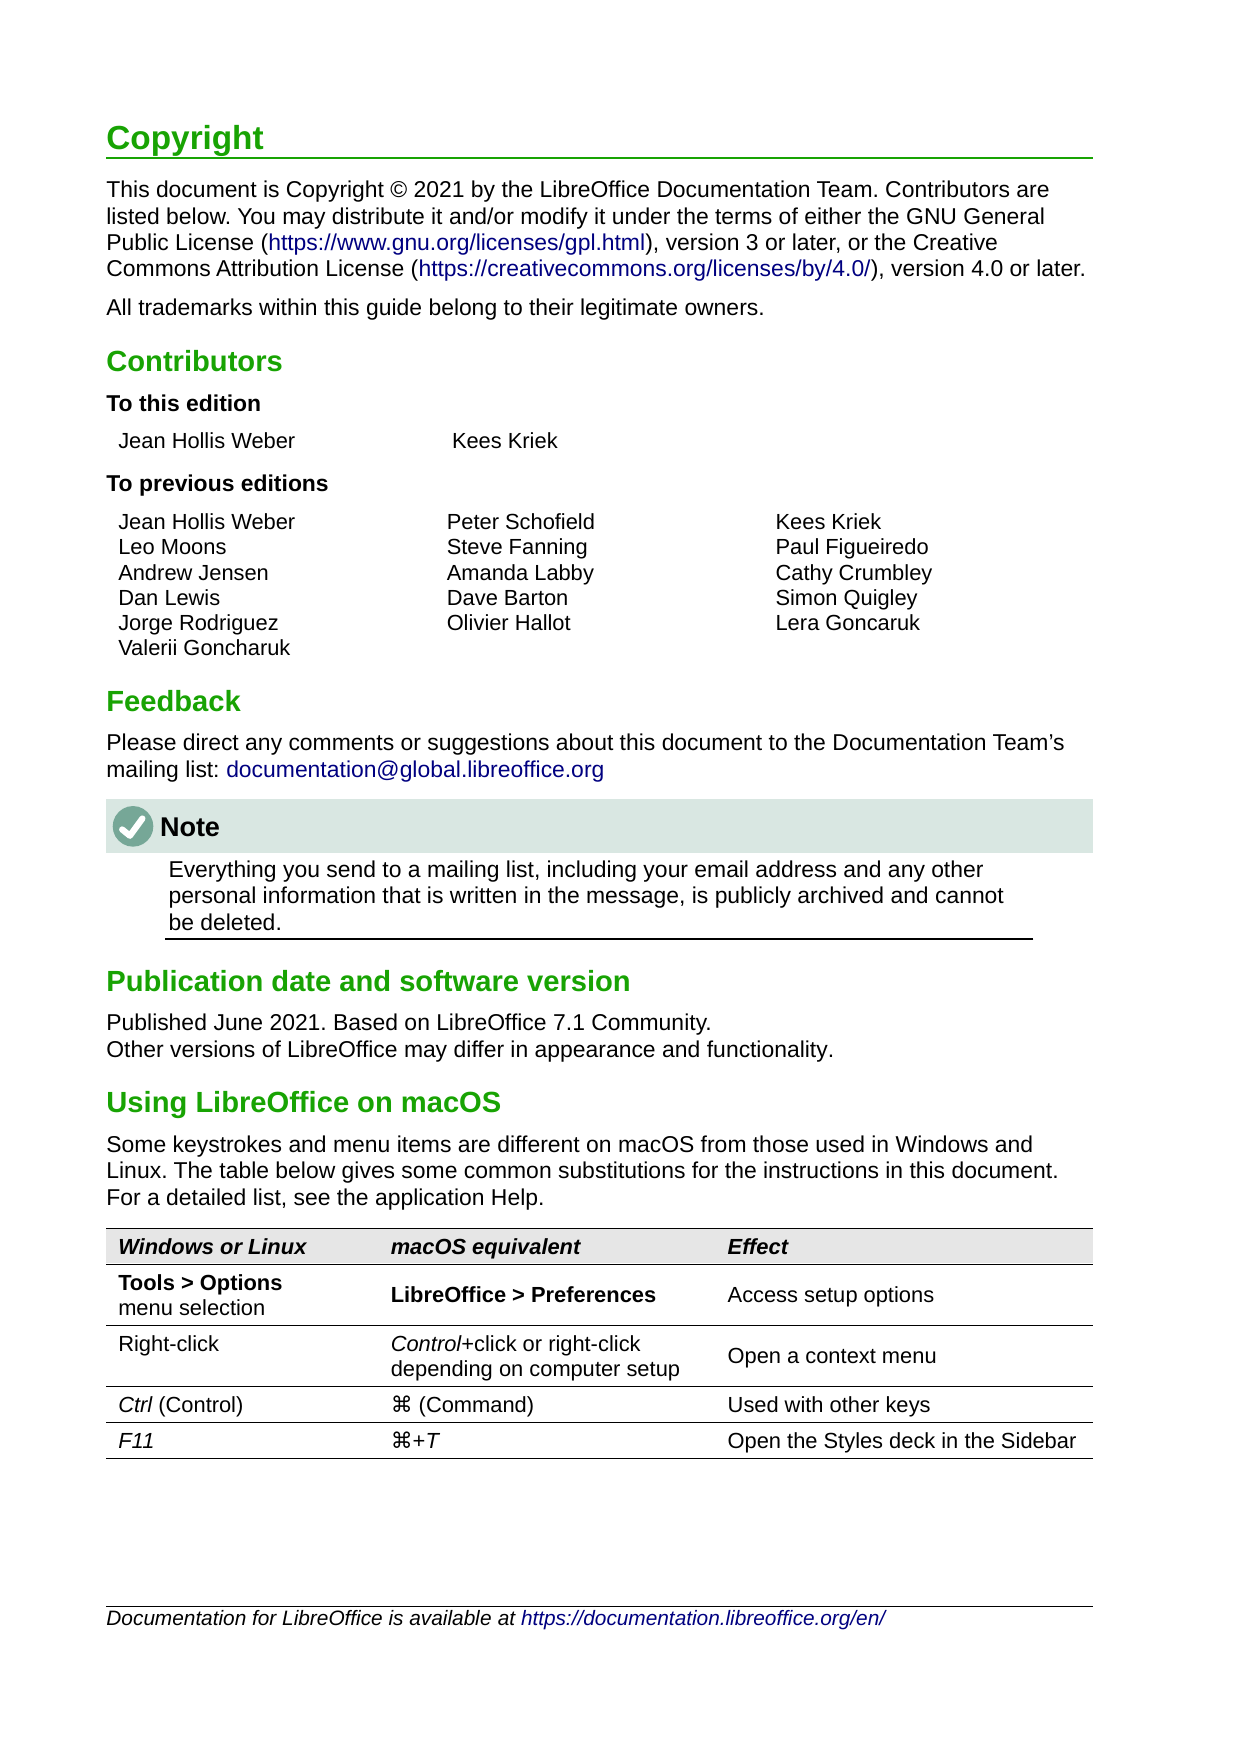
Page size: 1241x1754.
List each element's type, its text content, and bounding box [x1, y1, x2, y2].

text All trademarks within this guide belong to their legitimate owners. [106, 294, 1093, 321]
table_cell Steve Fanning [435, 534, 764, 559]
table_cell Cathy Crumbley [764, 559, 1093, 584]
table_cell [435, 635, 764, 660]
table_header Windows or Linux [106, 1229, 379, 1263]
table_cell Access setup options [716, 1265, 1093, 1325]
text This document is Copyright © 2021 by the LibreOffice Documentation Team. Contributors are listed below. You may distribute it and/or modify it under the terms of either the GNU General Public License (https://www.gnu.org/licenses/gpl.html), version 3 or later, or the Creative Commons Attribution License (https://creativecommons.org/licenses/by/4.0/), version 4.0 or later. [106, 176, 1093, 282]
text Please direct any comments or suggestions about this document to the Documentation Team’s mailing list: documentation@global.libreoffice.org [106, 729, 1093, 782]
table_cell Amanda Labby [435, 559, 764, 584]
table_cell Lera Goncaruk [764, 610, 1093, 635]
table_header Jean Hollis Weber [106, 429, 440, 458]
table_cell Tools > Options menu selection [106, 1265, 379, 1325]
table_cell Used with other keys [716, 1387, 1093, 1422]
text Everything you send to a mailing list, including your email address and any other personal information that is written in the message, is publicly archived and cannot be deleted. [165, 853, 1033, 938]
table_cell Simon Quigley [764, 585, 1093, 610]
table_cell Jorge Rodriguez [106, 610, 435, 635]
table_header Peter Schofield [435, 509, 764, 534]
table_cell Dan Lewis [106, 585, 435, 610]
subtitle Contributors [106, 344, 1093, 378]
text Some keystrokes and menu items are different on macOS from those used in Windows and Linux. The table below gives some common substitutions for the instructions in this document. For a detailed list, see the application Help. [106, 1131, 1093, 1210]
subtitle Note [106, 799, 1093, 853]
table_cell ⌘+T [379, 1423, 716, 1458]
text Published June 2021. Based on LibreOffice 7.1 Community. Other versions of LibreOffice may differ in appearance and functionality. [106, 1009, 1093, 1062]
text To previous editions [106, 470, 1093, 496]
table_cell LibreOffice > Preferences [379, 1265, 716, 1325]
table_header Effect [716, 1229, 1093, 1263]
table_cell Leo Moons [106, 534, 435, 559]
table_cell Open a context menu [716, 1326, 1093, 1386]
text To this edition [106, 389, 1093, 416]
table_cell Valerii Goncharuk [106, 635, 435, 660]
table_cell Right-click [106, 1326, 379, 1386]
subtitle Copyright [106, 118, 1093, 157]
table_cell Control+click or right-click depending on computer setup [379, 1326, 716, 1386]
subtitle Using LibreOffice on macOS [106, 1086, 1093, 1119]
table_header Kees Kriek [764, 509, 1093, 534]
table_cell Ctrl (Control) [106, 1387, 379, 1422]
table_cell Olivier Hallot [435, 610, 764, 635]
table_header Jean Hollis Weber [106, 509, 435, 534]
table_cell Paul Figueiredo [764, 534, 1093, 559]
table_cell [764, 635, 1093, 660]
table_cell Andrew Jensen [106, 559, 435, 584]
table_cell F11 [106, 1423, 379, 1458]
table_header Kees Kriek [440, 429, 766, 458]
subtitle Feedback [106, 684, 1093, 717]
table_cell ⌘ (Command) [379, 1387, 716, 1422]
table_header macOS equivalent [379, 1229, 716, 1263]
table_cell Open the Styles deck in the Sidebar [716, 1423, 1093, 1458]
table_cell Dave Barton [435, 585, 764, 610]
table_header [766, 429, 1093, 458]
subtitle Publication date and software version [106, 964, 1093, 997]
